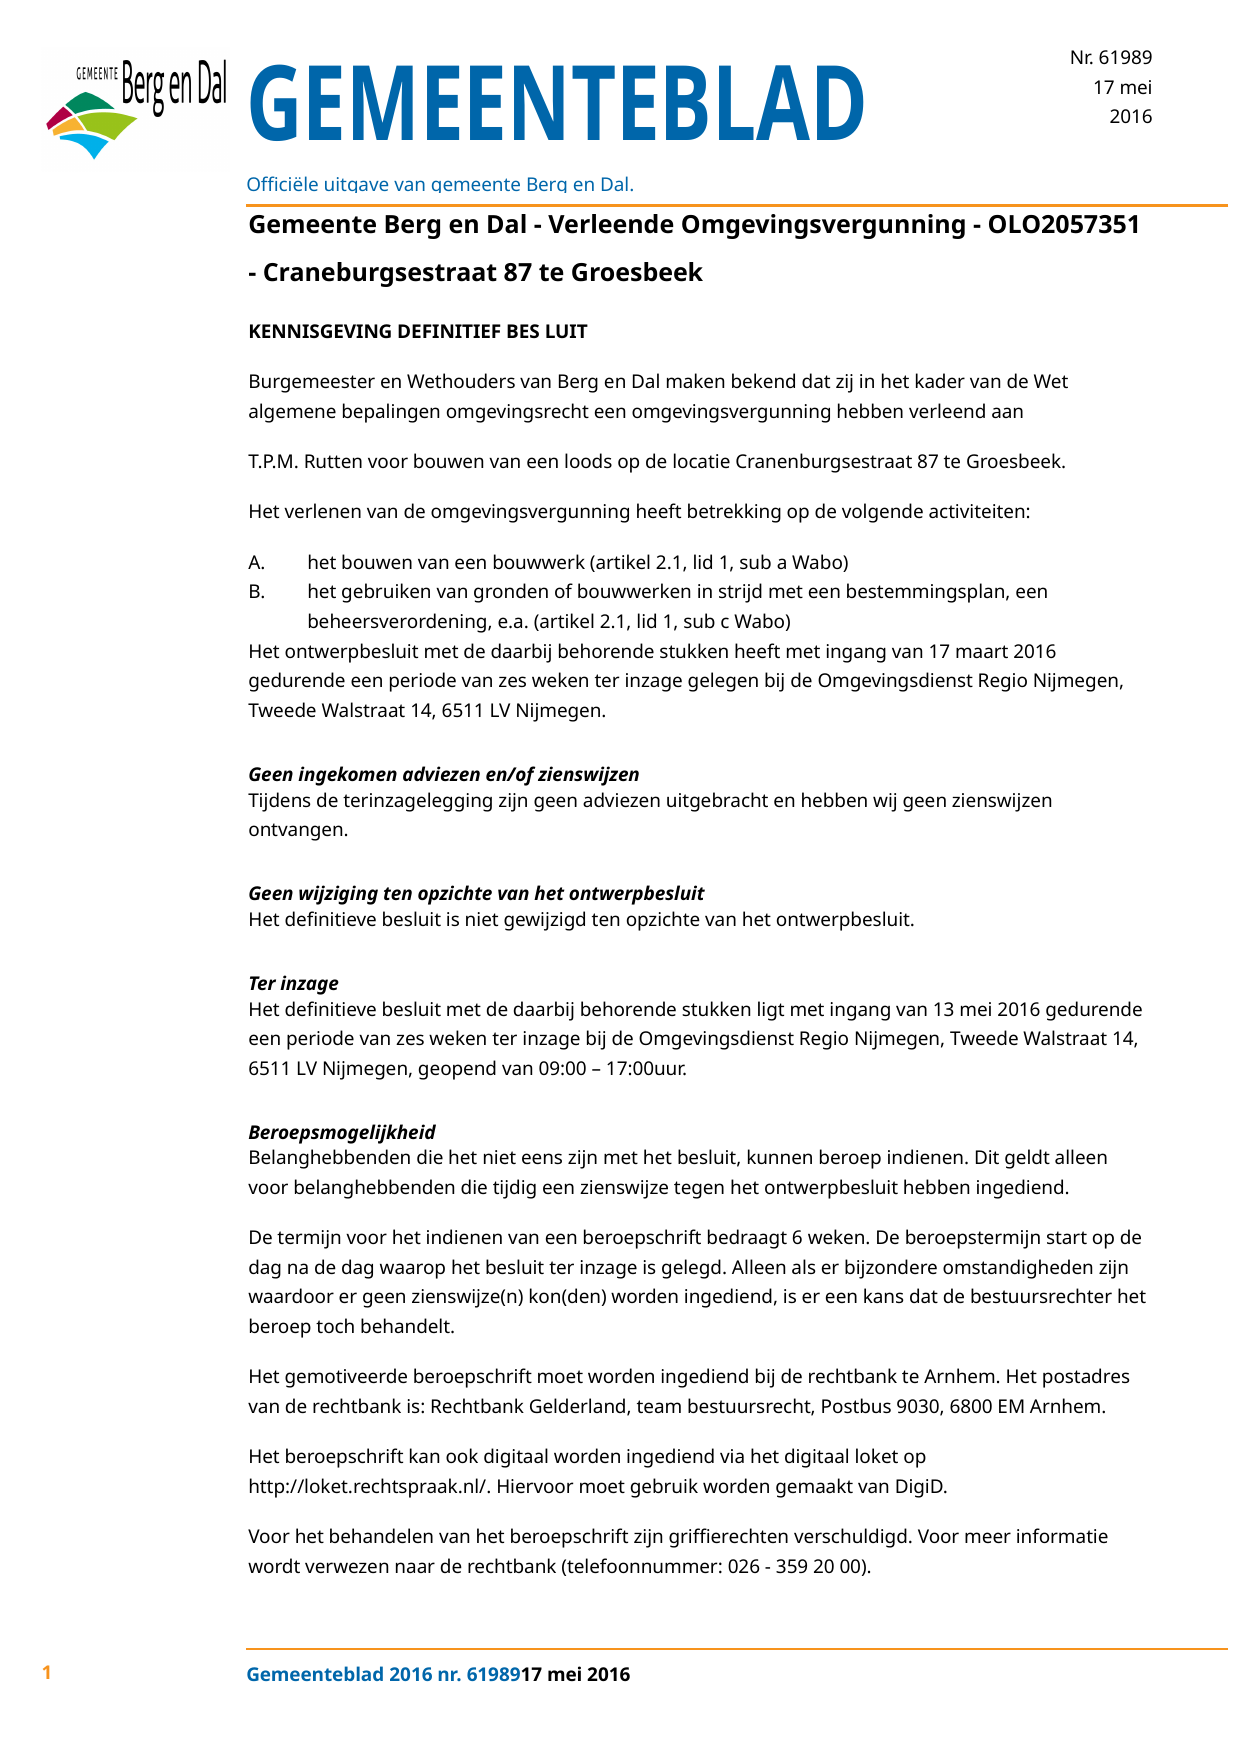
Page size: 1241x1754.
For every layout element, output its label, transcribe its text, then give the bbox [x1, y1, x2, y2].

text Tijdens de terinzagelegging zijn geen adviezen uitgebracht en hebben wij geen zienswijzen ontvangen. [248, 787, 1152, 842]
text Ter inzage [248, 970, 1152, 996]
picture [41, 47, 231, 172]
text Het verlenen van de omgevingsvergunning heeft betrekking op de volgende activiteiten: [248, 499, 1152, 524]
text Belanghebbenden die het niet eens zijn met het besluit, kunnen beroep indienen. Dit geldt alleen voor belanghebbenden die tijdig een zienswijze tegen het ontwerpbesluit hebben ingediend. [248, 1144, 1152, 1200]
text Het ontwerpbesluit met de daarbij behorende stukken heeft met ingang van 17 maart 2016 gedurende een periode van zes weken ter inzage gelegen bij de Omgevingsdienst Regio Nijmegen, Tweede Walstraat 14, 6511 LV Nijmegen. [248, 638, 1152, 723]
text Het gemotiveerde beroepschrift moet worden ingediend bij de rechtbank te Arnhem. Het postadres van de rechtbank is: Rechtbank Gelderland, team bestuursrecht, Postbus 9030, 6800 EM Arnhem. [248, 1364, 1152, 1419]
text T.P.M. Rutten voor bouwen van een loods op de locatie Cranenburgsestraat 87 te Groesbeek. [248, 448, 1152, 474]
text Burgemeester en Wethouders van Berg en Dal maken bekend dat zij in het kader van de Wet algemene bepalingen omgevingsrecht een omgevingsvergunning hebben verleend aan [248, 368, 1152, 424]
text Gemeente Berg en Dal - Verleende Omgevingsvergunning - OLO2057351 - Craneburgsestraat 87 te Groesbeek [248, 207, 1152, 288]
text Het beroepschrift kan ook digitaal worden ingediend via het digitaal loket op http://loket.rechtspraak.nl/. Hiervoor moet gebruik worden gemaakt van DigiD. [248, 1444, 1152, 1499]
text Het definitieve besluit met de daarbij behorende stukken ligt met ingang van 13 mei 2016 gedurende een periode van zes weken ter inzage bij de Omgevingsdienst Regio Nijmegen, Tweede Walstraat 14, 6511 LV Nijmegen, geopend van 09:00 – 17:00uur. [248, 996, 1152, 1081]
list het bouwen van een bouwwerk (artikel 2.1, lid 1, sub a Wabo) [248, 549, 1152, 575]
text Het definitieve besluit is niet gewijzigd ten opzichte van het ontwerpbesluit. [248, 906, 1152, 932]
text De termijn voor het indienen van een beroepschrift bedraagt 6 weken. De beroepstermijn start op de dag na de dag waarop het besluit ter inzage is gelegd. Alleen als er bijzondere omstandigheden zijn waardoor er geen zienswijze(n) kon(den) worden ingediend, is er een kans dat de bestuursrechter het beroep toch behandelt. [248, 1224, 1152, 1339]
text Geen ingekomen adviezen en/of zienswijzen [248, 761, 1152, 787]
text KENNISGEVING DEFINITIEF BES LUIT [248, 318, 1152, 344]
text Beroepsmogelijkheid [248, 1119, 1152, 1144]
text Geen wijziging ten opzichte van het ontwerpbesluit [248, 880, 1152, 906]
list het gebruiken van gronden of bouwwerken in strijd met een bestemmingsplan, een beheersverordening, e.a. (artikel 2.1, lid 1, sub c Wabo) [248, 579, 1152, 634]
text Voor het behandelen van het beroepschrift zijn griffierechten verschuldigd. Voor meer informatie wordt verwezen naar de rechtbank (telefoonnummer: 026 - 359 20 00). [248, 1524, 1152, 1579]
